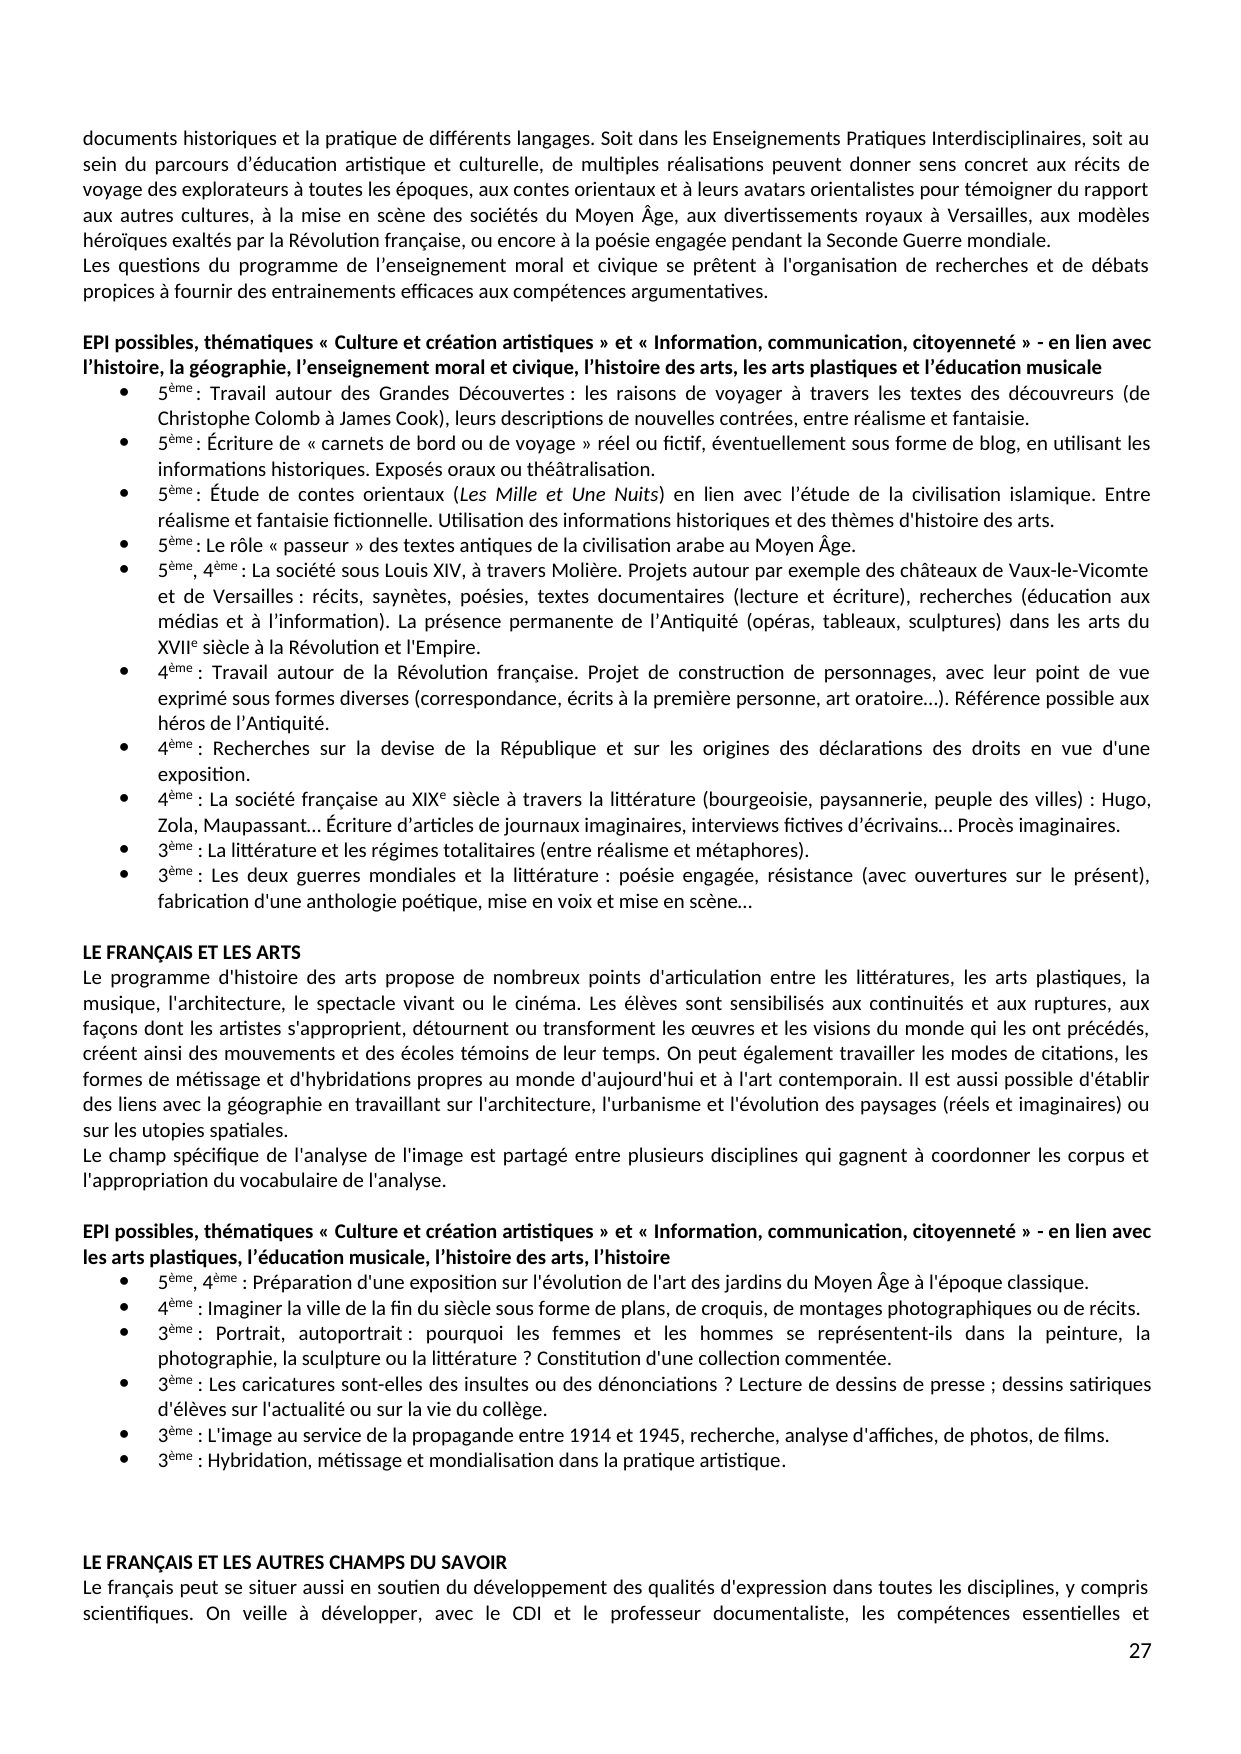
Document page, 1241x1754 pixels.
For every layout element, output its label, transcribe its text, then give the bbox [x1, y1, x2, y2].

list 5ème, 4ème : La société sous Louis XIV, à travers Molière. Projets autour par exemple des châteaux de Vaux-le-Vicomte et de Versailles : récits, saynètes, poésies, textes documentaires (lecture et écriture), recherches (éducation aux médias et à l’information). La présence permanente de l’Antiquité (opéras, tableaux, sculptures) dans les arts du XVIIe siècle à la Révolution et l'Empire. [120, 558, 1152, 659]
list 4ème : La société française au XIXe siècle à travers la littérature (bourgeoisie, paysannerie, peuple des villes) : Hugo, Zola, Maupassant… Écriture d’articles de journaux imaginaires, interviews fictives d’écrivains… Procès imaginaires. [120, 786, 1152, 837]
list 3ème : Hybridation, métissage et mondialisation dans la pratique artistique. [120, 1447, 1152, 1473]
list 4ème : Imaginer la ville de la fin du siècle sous forme de plans, de croquis, de montages photographiques ou de récits. [120, 1295, 1152, 1320]
list 5ème : Le rôle « passeur » des textes antiques de la civilisation arabe au Moyen Âge. [120, 532, 1152, 558]
list 3ème : La littérature et les régimes totalitaires (entre réalisme et métaphores). [120, 837, 1152, 863]
text LE FRANÇAIS ET LES AUTRES CHAMPS DU SAVOIR [83, 1549, 1152, 1574]
list 5ème, 4ème : Préparation d'une exposition sur l'évolution de l'art des jardins du Moyen Âge à l'époque classique. [120, 1269, 1152, 1295]
list 4ème : Travail autour de la Révolution française. Projet de construction de personnages, avec leur point de vue exprimé sous formes diverses (correspondance, écrits à la première personne, art oratoire…). Référence possible aux héros de l’Antiquité. [120, 659, 1152, 736]
text Le français peut se situer aussi en soutien du développement des qualités d'expression dans toutes les disciplines, y compris scientifiques. On veille à développer, avec le CDI et le professeur documentaliste, les compétences essentielles et [83, 1574, 1152, 1625]
list 3ème : Les deux guerres mondiales et la littérature : poésie engagée, résistance (avec ouvertures sur le présent), fabrication d'une anthologie poétique, mise en voix et mise en scène… [120, 863, 1152, 913]
list 3ème : L'image au service de la propagande entre 1914 et 1945, recherche, analyse d'affiches, de photos, de films. [120, 1422, 1152, 1447]
list 3ème : Portrait, autoportrait : pourquoi les femmes et les hommes se représentent-ils dans la peinture, la photographie, la sculpture ou la littérature ? Constitution d'une collection commentée. [120, 1320, 1152, 1371]
text EPI possibles, thématiques « Culture et création artistiques » et « Information, communication, citoyenneté » - en lien avec l’histoire, la géographie, l’enseignement moral et civique, l’histoire des arts, les arts plastiques et l’éducation musicale [83, 329, 1152, 380]
list 5ème : Travail autour des Grandes Découvertes : les raisons de voyager à travers les textes des découvreurs (de Christophe Colomb à James Cook), leurs descriptions de nouvelles contrées, entre réalisme et fantaisie. [120, 380, 1152, 431]
text EPI possibles, thématiques « Culture et création artistiques » et « Information, communication, citoyenneté » - en lien avec les arts plastiques, l’éducation musicale, l’histoire des arts, l’histoire [83, 1218, 1152, 1269]
list 3ème : Les caricatures sont-elles des insultes ou des dénonciations ? Lecture de dessins de presse ; dessins satiriques d'élèves sur l'actualité ou sur la vie du collège. [120, 1371, 1152, 1422]
list 5ème : Écriture de « carnets de bord ou de voyage » réel ou fictif, éventuellement sous forme de blog, en utilisant les informations historiques. Exposés oraux ou théâtralisation. [120, 431, 1152, 481]
text documents historiques et la pratique de différents langages. Soit dans les Enseignements Pratiques Interdisciplinaires, soit au sein du parcours d’éducation artistique et culturelle, de multiples réalisations peuvent donner sens concret aux récits de voyage des explorateurs à toutes les époques, aux contes orientaux et à leurs avatars orientalistes pour témoigner du rapport aux autres cultures, à la mise en scène des sociétés du Moyen Âge, aux divertissements royaux à Versailles, aux modèles héroïques exaltés par la Révolution française, ou encore à la poésie engagée pendant la Seconde Guerre mondiale. [83, 126, 1152, 253]
list 4ème : Recherches sur la devise de la République et sur les origines des déclarations des droits en vue d'une exposition. [120, 736, 1152, 786]
text Le programme d'histoire des arts propose de nombreux points d'articulation entre les littératures, les arts plastiques, la musique, l'architecture, le spectacle vivant ou le cinéma. Les élèves sont sensibilisés aux continuités et aux ruptures, aux façons dont les artistes s'approprient, détournent ou transforment les œuvres et les visions du monde qui les ont précédés, créent ainsi des mouvements et des écoles témoins de leur temps. On peut également travailler les modes de citations, les formes de métissage et d'hybridations propres au monde d'aujourd'hui et à l'art contemporain. Il est aussi possible d'établir des liens avec la géographie en travaillant sur l'architecture, l'urbanisme et l'évolution des paysages (réels et imaginaires) ou sur les utopies spatiales. [83, 964, 1152, 1142]
text Les questions du programme de l’enseignement moral et civique se prêtent à l'organisation de recherches et de débats propices à fournir des entrainements efficaces aux compétences argumentatives. [83, 253, 1152, 303]
list 5ème : Étude de contes orientaux (Les Mille et Une Nuits) en lien avec l’étude de la civilisation islamique. Entre réalisme et fantaisie fictionnelle. Utilisation des informations historiques et des thèmes d'histoire des arts. [120, 481, 1152, 532]
text Le champ spécifique de l'analyse de l'image est partagé entre plusieurs disciplines qui gagnent à coordonner les corpus et l'appropriation du vocabulaire de l'analyse. [83, 1142, 1152, 1193]
text LE FRANÇAIS ET LES ARTS [83, 939, 1152, 964]
